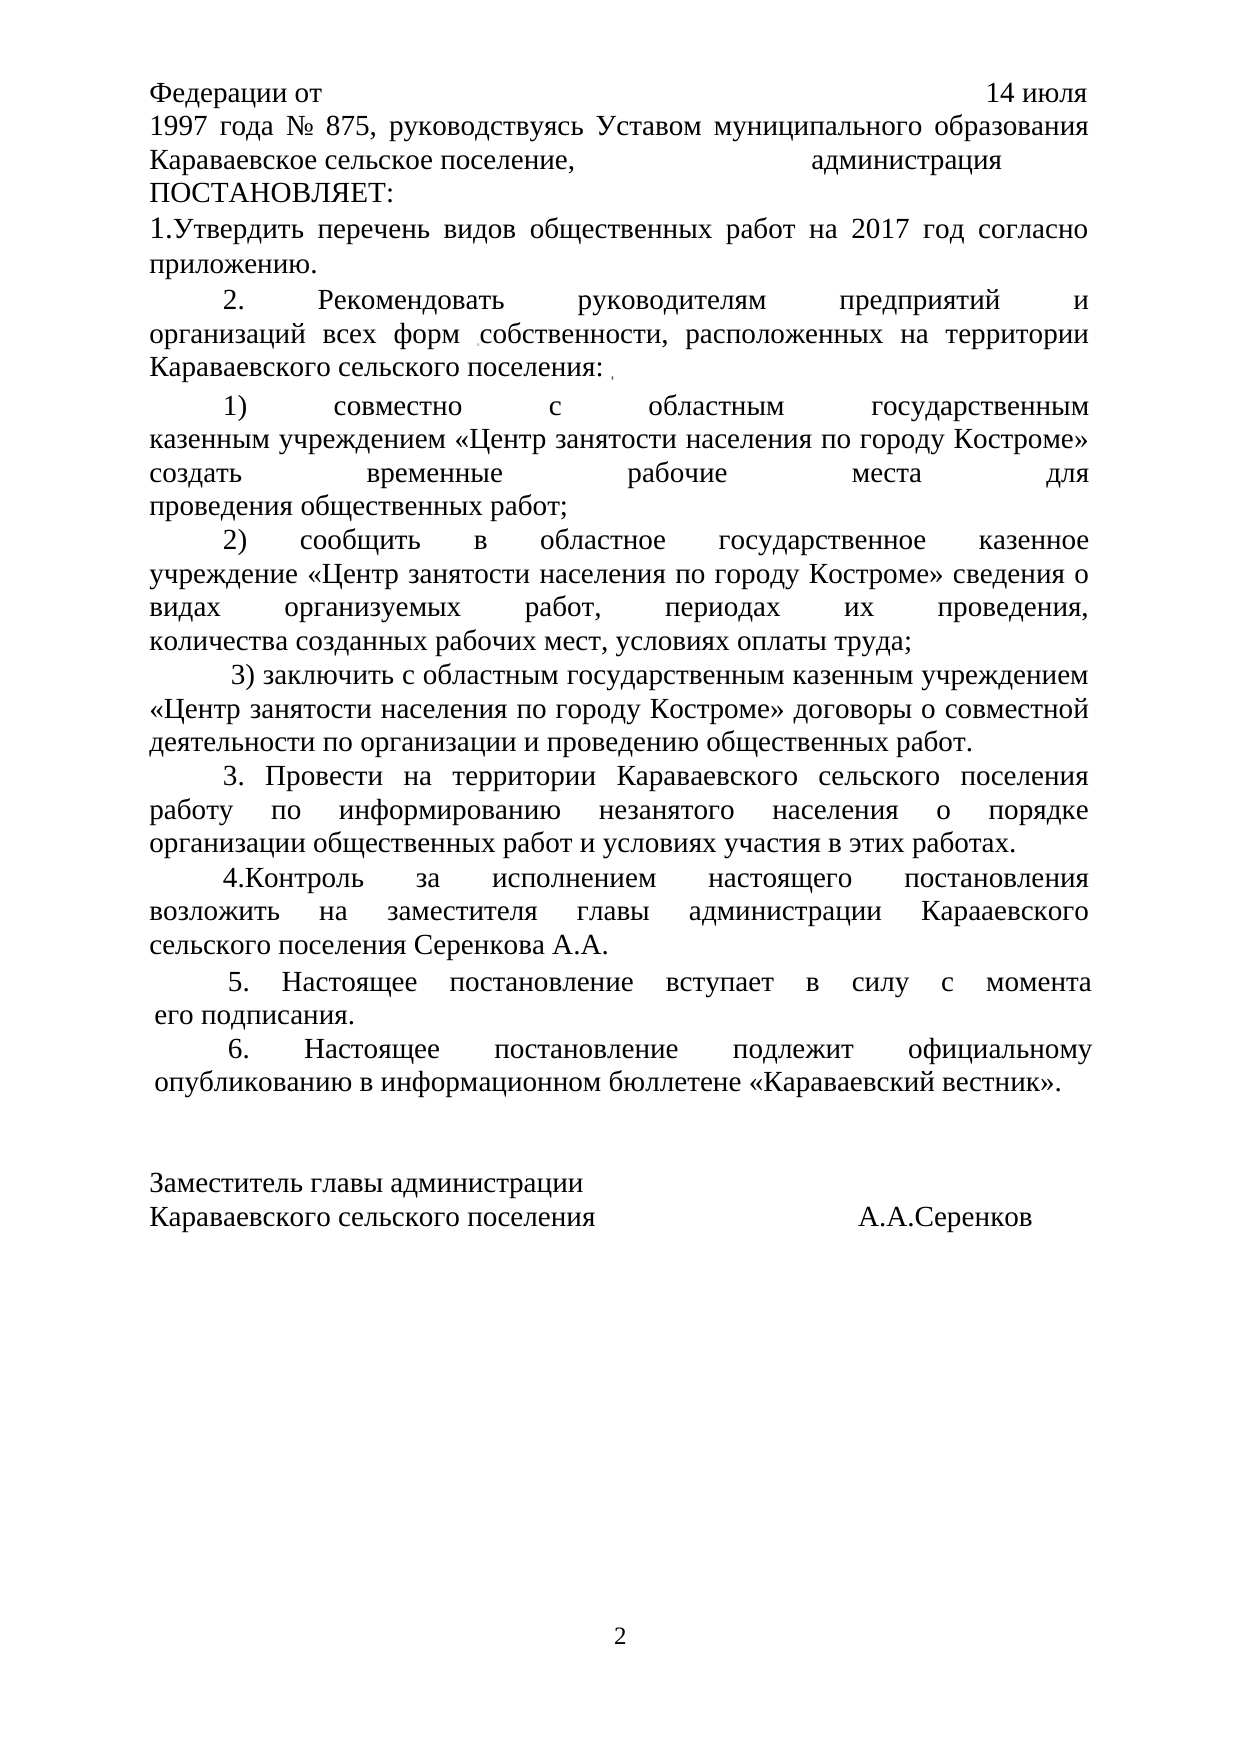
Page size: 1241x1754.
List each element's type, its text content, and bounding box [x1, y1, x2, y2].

text 4.Контроль за исполнением настоящего постановления возложить на заместителя главы администрации Карааевского сельского поселения Серенкова А.А. [149, 860, 1089, 960]
list Утвердить перечень видов общественных работ на 2017 год согласно приложению. [148, 210, 1089, 279]
text Заместитель главы администрации [149, 1165, 1089, 1199]
text 1) совместно с областным государственным казенным учреждением «Центр занятости населения по городу Костроме» создать временные рабочие места для проведения общественных работ; [149, 388, 1089, 522]
text Федерации от 14 июля 1997 года № 875, руководствуясь Уставом муниципального образования Караваевское сельское поселение, администрация ПОСТАНОВЛЯЕТ: [149, 75, 1089, 209]
text 2. Рекомендовать руководителям предприятий и организаций всех форм собственности, расположенных на территории Караваевского сельского поселения: [149, 282, 1089, 383]
text 6. Настоящее постановление подлежит официальному опубликованию в информационном бюллетене «Караваевский вестник». [154, 1031, 1093, 1098]
text 2) сообщить в областное государственное казенное учреждение «Центр занятости населения по городу Костроме» сведения о видах организуемых работ, периодах их проведения, количества созданных рабочих мест, условиях оплаты труда; [149, 522, 1089, 657]
text 3. Провести на территории Караваевского сельского поселения работу по информированию незанятого населения о порядке организации общественных работ и условиях участия в этих работах. [149, 758, 1089, 859]
text 5. Настоящее постановление вступает в силу с момента его подписания. [154, 964, 1093, 1031]
text Караваевского сельского поселения А.А.Серенков [149, 1199, 1089, 1233]
text 3) заключить с областным государственным казенным учреждением «Центр занятости населения по городу Костроме» договоры о совместной деятельности по организации и проведению общественных работ. [149, 657, 1089, 758]
